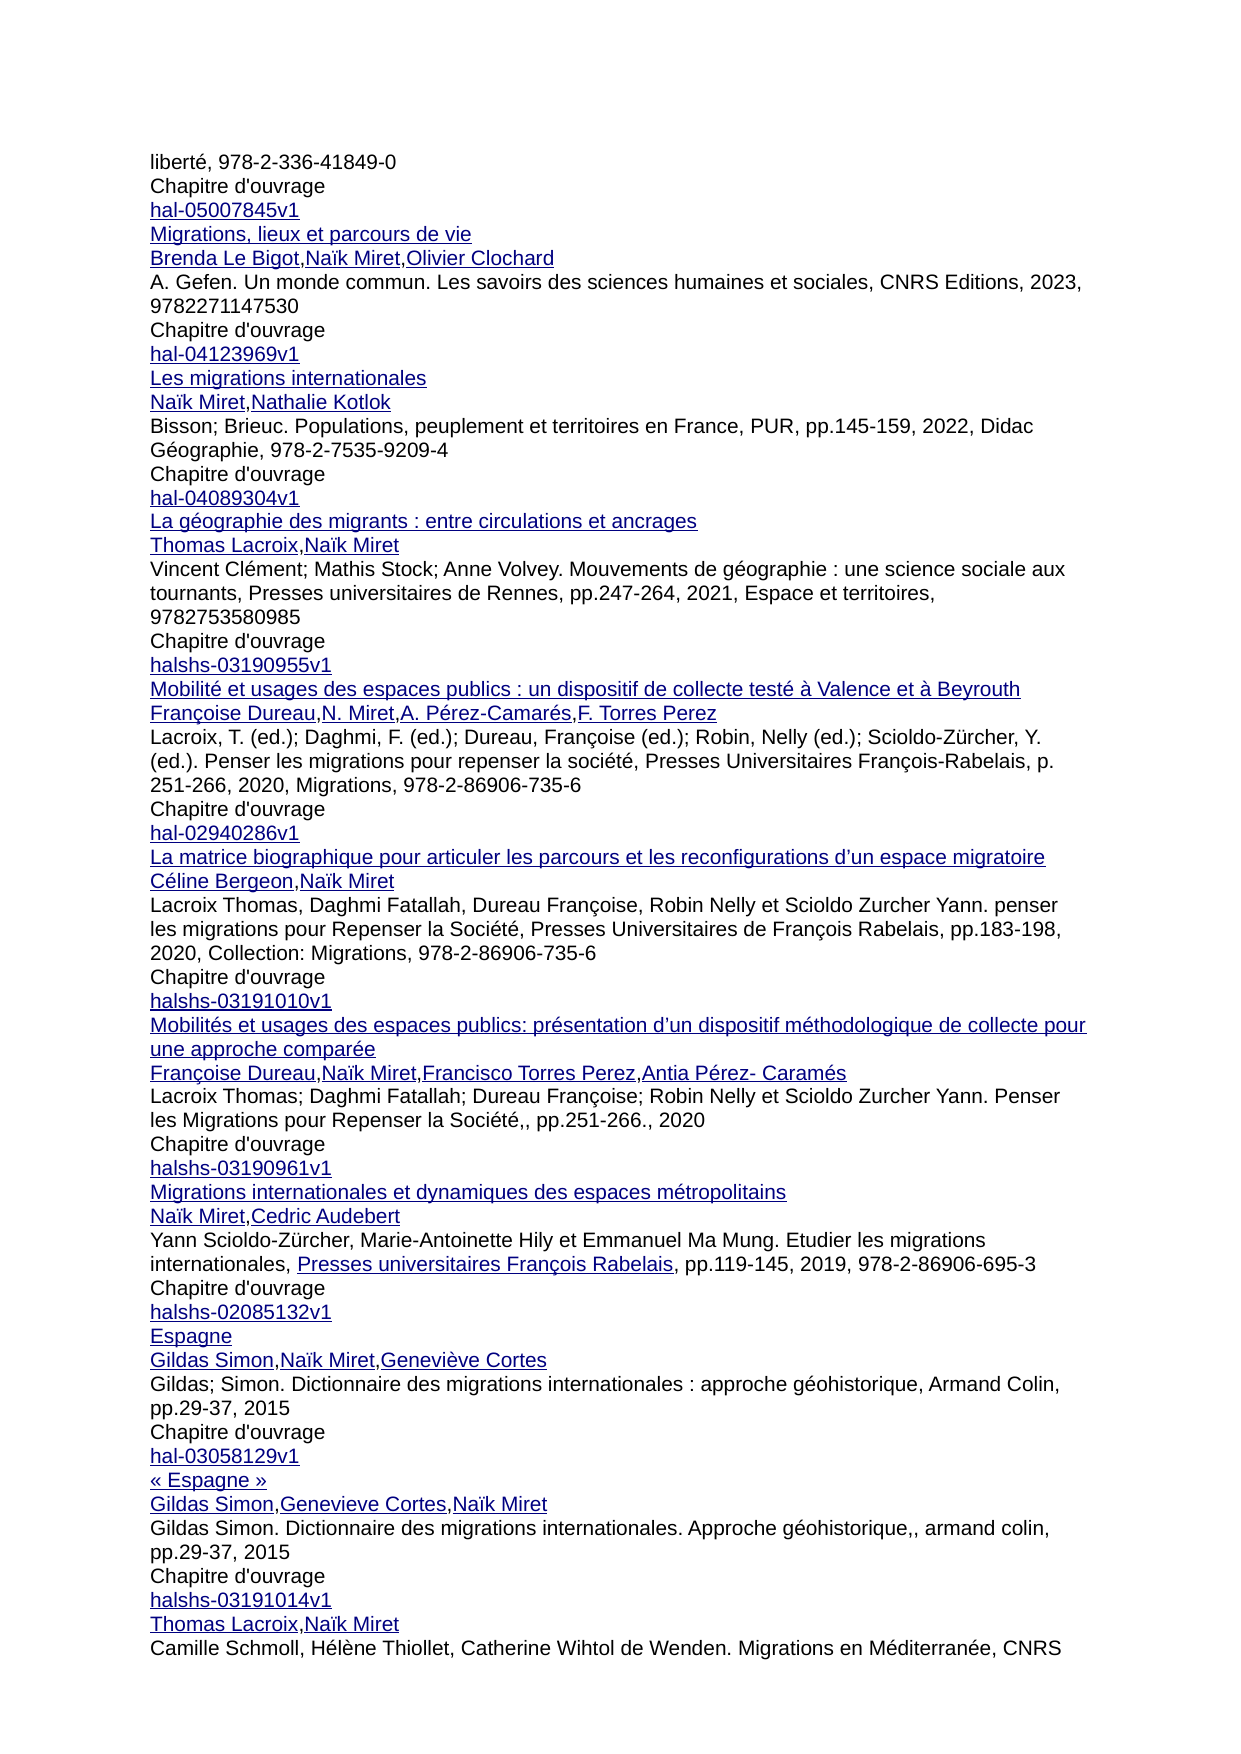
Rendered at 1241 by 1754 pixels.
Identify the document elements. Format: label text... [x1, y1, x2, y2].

table_cell Migrations, lieux et parcours de vie Brenda Le Bigot,Naïk Miret,Olivier Clochard A. Gefen. Un monde commun. Les savoirs des sciences humaines et sociales, CNRS Editions, 2023, 9782271147530 Chapitre d'ouvrage hal-04123969v1 [150, 222, 1090, 366]
table_cell L'Espagne comme creuset des recompositions des espaces et des relations migratoires Thomas Lacroix,Naïk Miret Camille Schmoll, Hélène Thiollet, Catherine Wihtol de Wenden. Migrations en Méditerranée, CNRS Editions, 2015 Chapitre d'ouvrage halshs-01227121v1 [150, 1611, 1090, 1659]
table_cell La géographie des migrants : entre circulations et ancrages Thomas Lacroix,Naïk Miret Vincent Clément; Mathis Stock; Anne Volvey. Mouvements de géographie : une science sociale aux tournants, Presses universitaires de Rennes, pp.247-264, 2021, Espace et territoires, 9782753580985 Chapitre d'ouvrage halshs-03190955v1 [150, 509, 1090, 677]
table_cell La matrice biographique pour articuler les parcours et les reconfigurations d’un espace migratoire Céline Bergeon,Naïk Miret Lacroix Thomas, Daghmi Fatallah, Dureau Françoise, Robin Nelly et Scioldo Zurcher Yann. penser les migrations pour Repenser la Société, Presses Universitaires de François Rabelais, pp.183-198, 2020, Collection: Migrations, 978-2-86906-735-6 Chapitre d'ouvrage halshs-03191010v1 [150, 845, 1090, 1012]
table_cell Espagne Gildas Simon,Naïk Miret,Geneviève Cortes Gildas; Simon. Dictionnaire des migrations internationales : approche géohistorique, Armand Colin, pp.29-37, 2015 Chapitre d'ouvrage hal-03058129v1 [150, 1324, 1090, 1468]
table_header liberté, 978-2-336-41849-0 Chapitre d'ouvrage hal-05007845v1 [150, 150, 1090, 222]
table_cell Mobilité et usages des espaces publics : un dispositif de collecte testé à Valence et à Beyrouth Françoise Dureau,N. Miret,A. Pérez-Camarés,F. Torres Perez Lacroix, T. (ed.); Daghmi, F. (ed.); Dureau, Françoise (ed.); Robin, Nelly (ed.); Scioldo-Zürcher, Y. (ed.). Penser les migrations pour repenser la société, Presses Universitaires François-Rabelais, p. 251-266, 2020, Migrations, 978-2-86906-735-6 Chapitre d'ouvrage hal-02940286v1 [150, 677, 1090, 845]
table_cell Les migrations internationales Naïk Miret,Nathalie Kotlok Bisson; Brieuc. Populations, peuplement et territoires en France, PUR, pp.145-159, 2022, Didac Géographie, 978-2-7535-9209-4 Chapitre d'ouvrage hal-04089304v1 [150, 366, 1090, 509]
table_cell Migrations internationales et dynamiques des espaces métropolitains Naïk Miret,Cedric Audebert Yann Scioldo-Zürcher, Marie-Antoinette Hily et Emmanuel Ma Mung. Etudier les migrations internationales, Presses universitaires François Rabelais, pp.119-145, 2019, 978-2-86906-695-3 Chapitre d'ouvrage halshs-02085132v1 [150, 1180, 1090, 1324]
table_cell « Espagne » Gildas Simon,Genevieve Cortes,Naïk Miret Gildas Simon. Dictionnaire des migrations internationales. Approche géohistorique,, armand colin, pp.29-37, 2015 Chapitre d'ouvrage halshs-03191014v1 [150, 1468, 1090, 1611]
table_cell Mobilités et usages des espaces publics: présentation d’un dispositif méthodologique de collecte pour une approche comparée Françoise Dureau,Naïk Miret,Francisco Torres Perez,Antia Pérez- Caramés Lacroix Thomas; Daghmi Fatallah; Dureau Françoise; Robin Nelly et Scioldo Zurcher Yann. Penser les Migrations pour Repenser la Société,, pp.251-266., 2020 Chapitre d'ouvrage halshs-03190961v1 [150, 1013, 1090, 1180]
